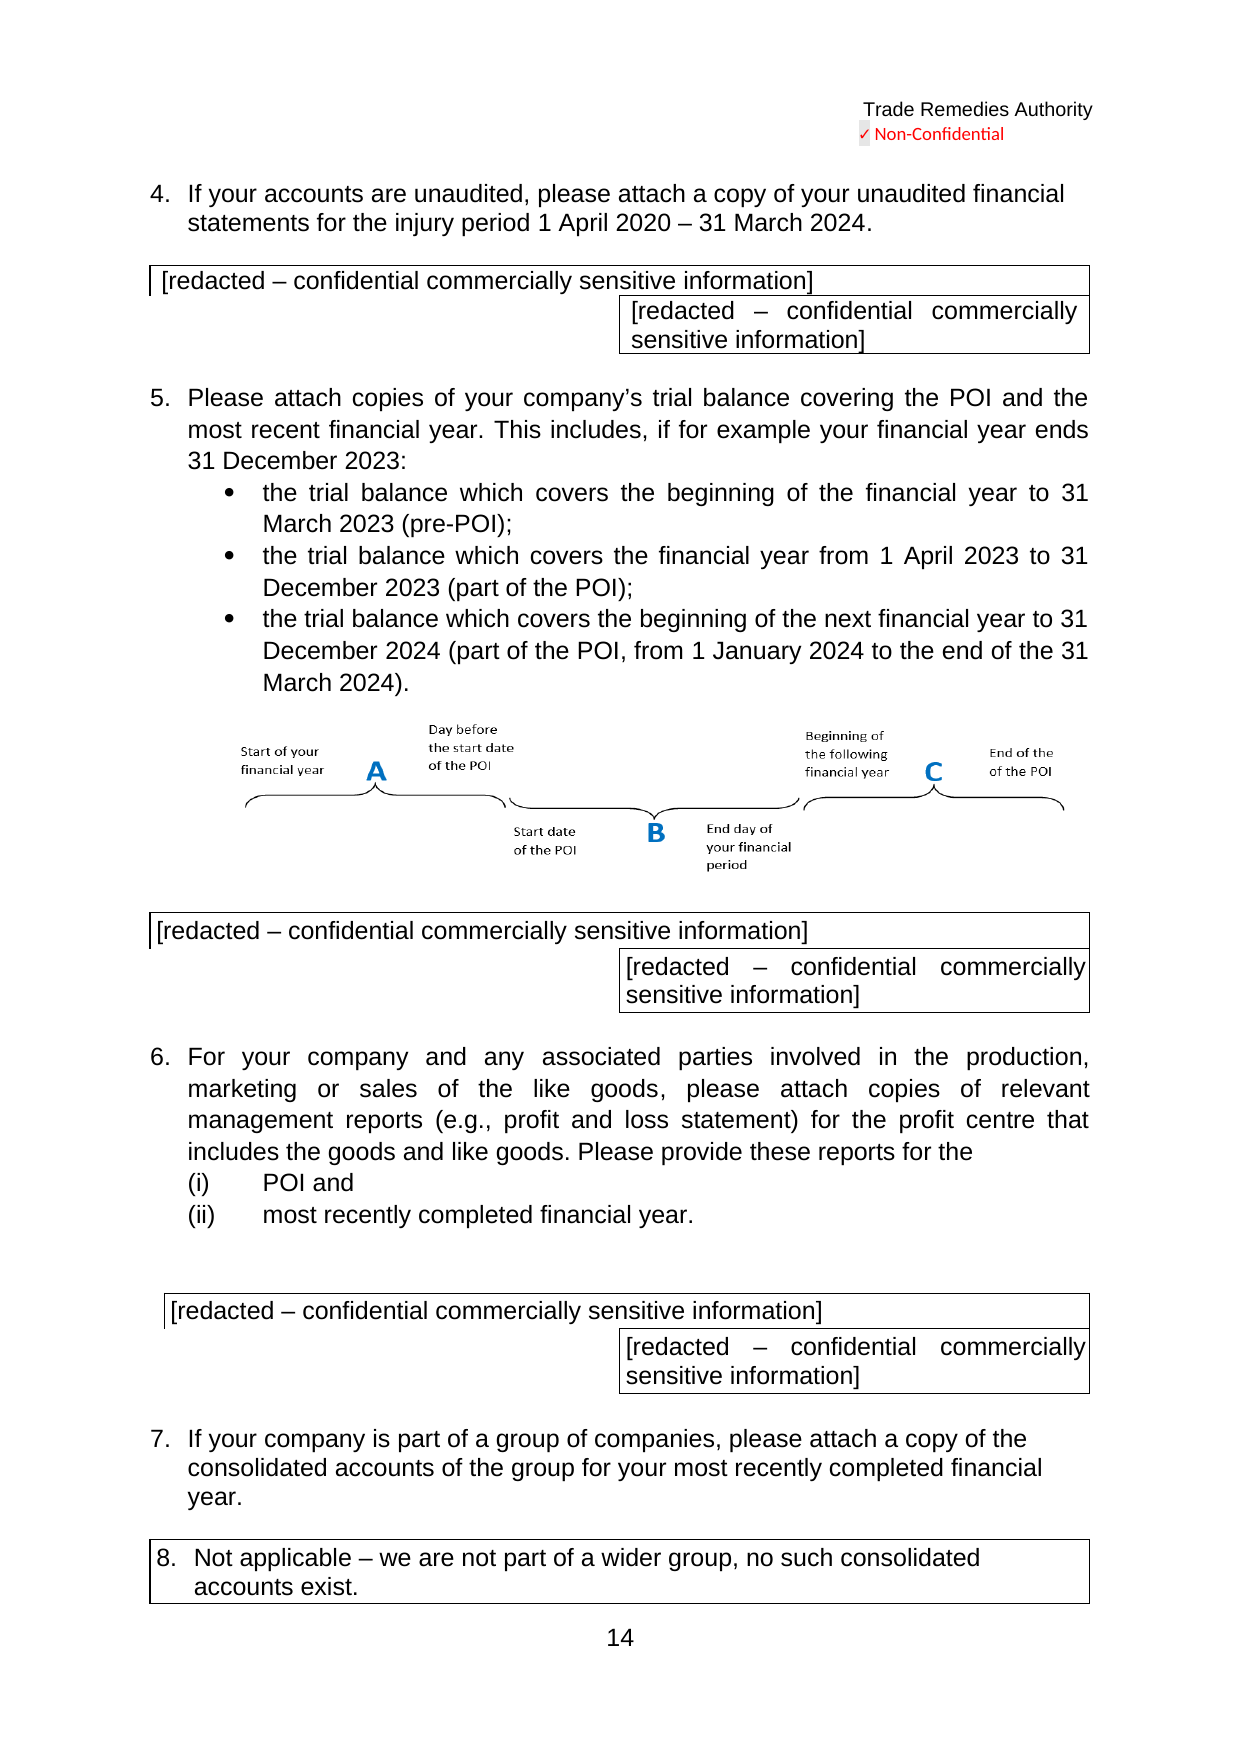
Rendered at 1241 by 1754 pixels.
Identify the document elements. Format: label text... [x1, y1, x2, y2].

table_header Not applicable – we are not part of a wider group, no such consolidated accounts exist. [151, 1540, 1089, 1603]
table_cell [150, 949, 619, 1012]
list If your company is part of a group of companies, please attach a copy of the consolidated accounts of the group for your most recently completed financial year. [150, 1424, 1090, 1510]
list the trial balance which covers the beginning of the financial year to 31 March 2023 (pre-POI); [225, 478, 1090, 538]
list most recently completed financial year. [187, 1200, 1090, 1228]
table_cell [164, 1329, 619, 1392]
list the trial balance which covers the beginning of the next financial year to 31 December 2024 (part of the POI, from 1 January 2024 to the end of the 31 March 2024). [225, 604, 1090, 696]
list POI and [187, 1168, 1090, 1197]
table_header [redacted – confidential commercially sensitive information] [151, 266, 1089, 295]
list the trial balance which covers the financial year from 1 April 2023 to 31 December 2023 (part of the POI); [225, 541, 1090, 601]
table_header [redacted – confidential commercially sensitive information] [165, 1294, 1089, 1328]
list Please attach copies of your company’s trial balance covering the POI and the most recent financial year. This includes, if for example your financial year ends 31 December 2023: [150, 383, 1090, 475]
list If your accounts are unaudited, please attach a copy of your unaudited financial statements for the injury period 1 April 2020 – 31 March 2024. [150, 179, 1090, 236]
table_cell [redacted – confidential commercially sensitive information] [620, 296, 1089, 353]
table_cell [redacted – confidential commercially sensitive information] [620, 949, 1089, 1012]
table_header [redacted – confidential commercially sensitive information] [151, 913, 1089, 948]
table_cell [150, 296, 619, 353]
list For your company and any associated parties involved in the production, marketing or sales of the like goods, please attach copies of relevant management reports (e.g., profit and loss statement) for the profit centre that includes the goods and like goods. Please provide these reports for the [150, 1042, 1090, 1165]
table_cell [redacted – confidential commercially sensitive information] [620, 1329, 1089, 1392]
